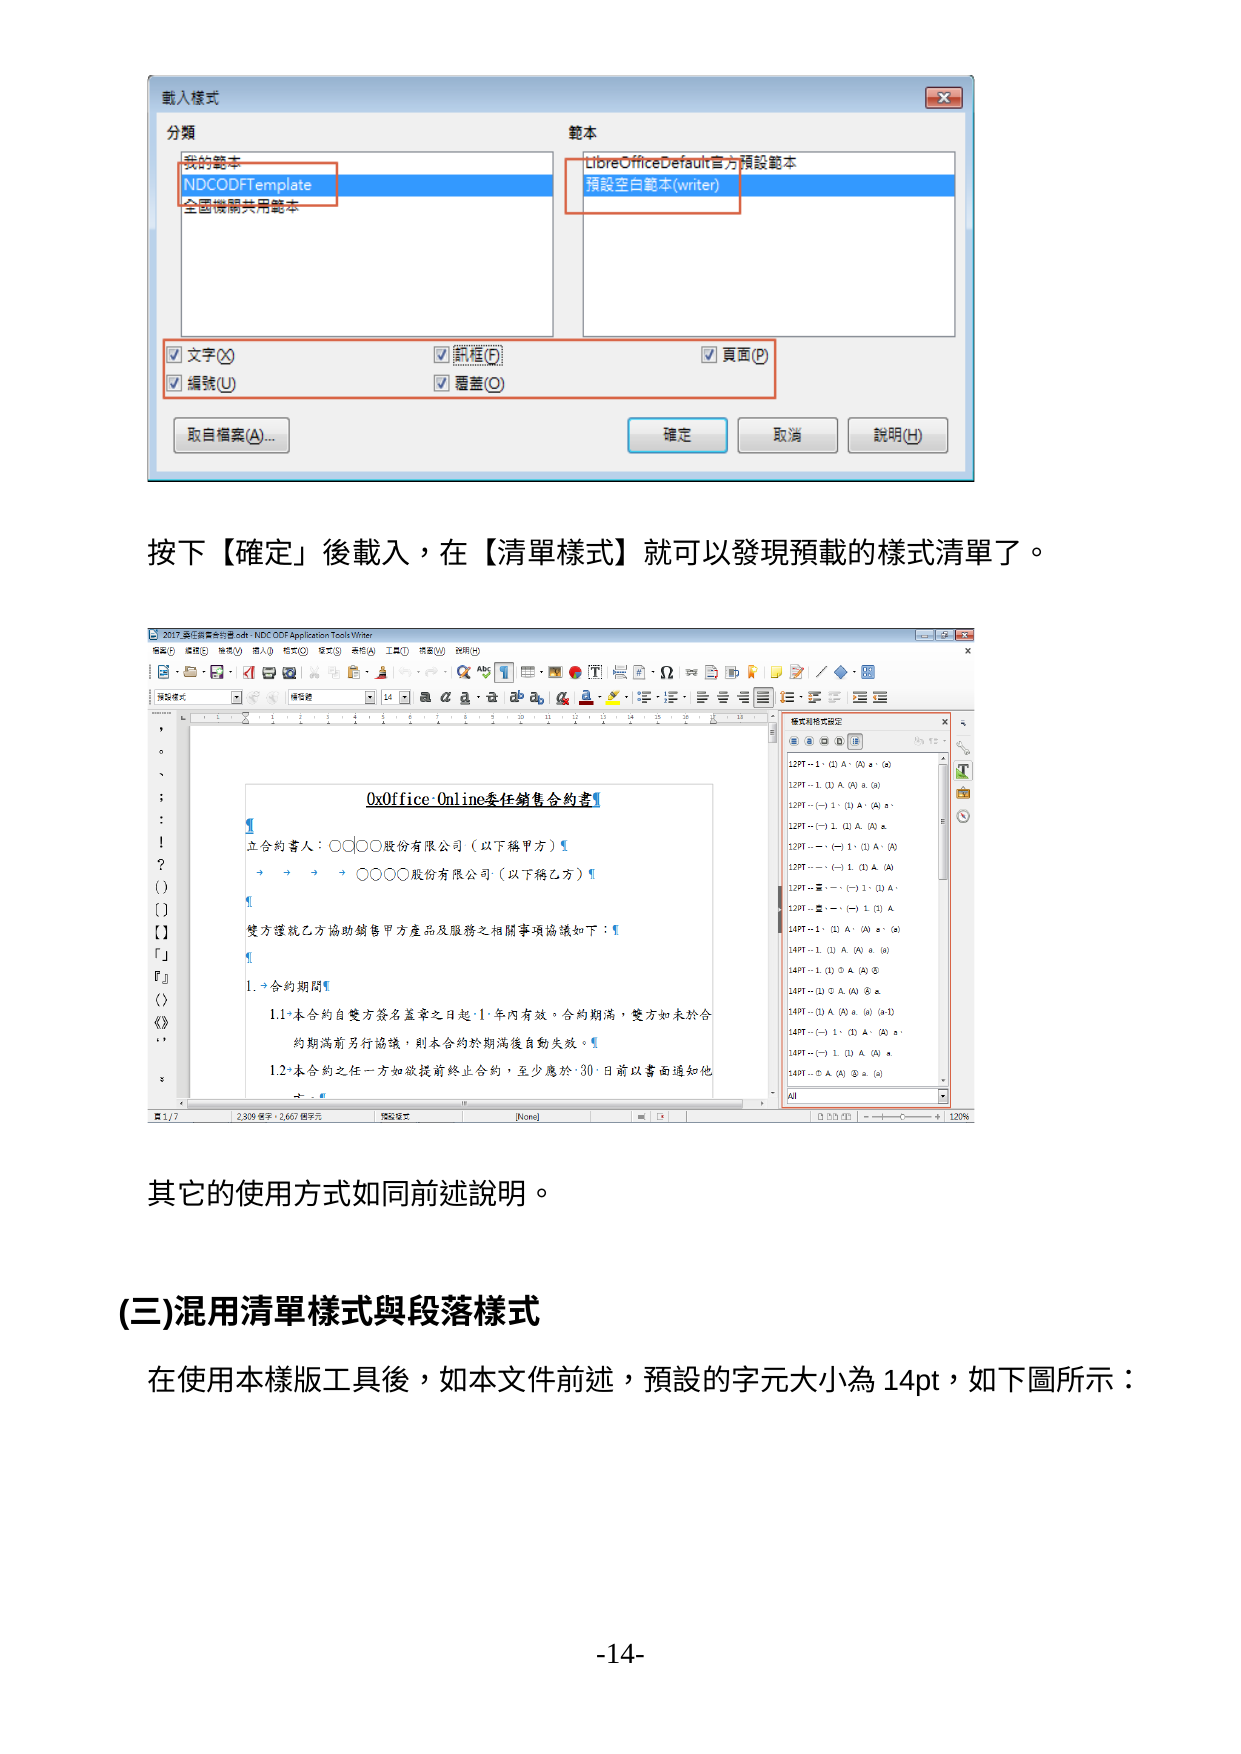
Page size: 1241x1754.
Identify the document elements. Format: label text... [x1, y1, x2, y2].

text 其它的使用方式如同前述說明。 [148, 1171, 1122, 1213]
text 在使用本樣版工具後，如本文件前述，預設的字元大小為14pt，如下圖所示： [148, 1357, 1122, 1399]
subtitle 混用清單樣式與段落樣式 [118, 1285, 1122, 1333]
text 按下【確定」後載入，在【清單樣式】就可以發現預載的樣式清單了。 [148, 529, 1122, 572]
picture [147, 628, 975, 1123]
picture [147, 75, 975, 482]
